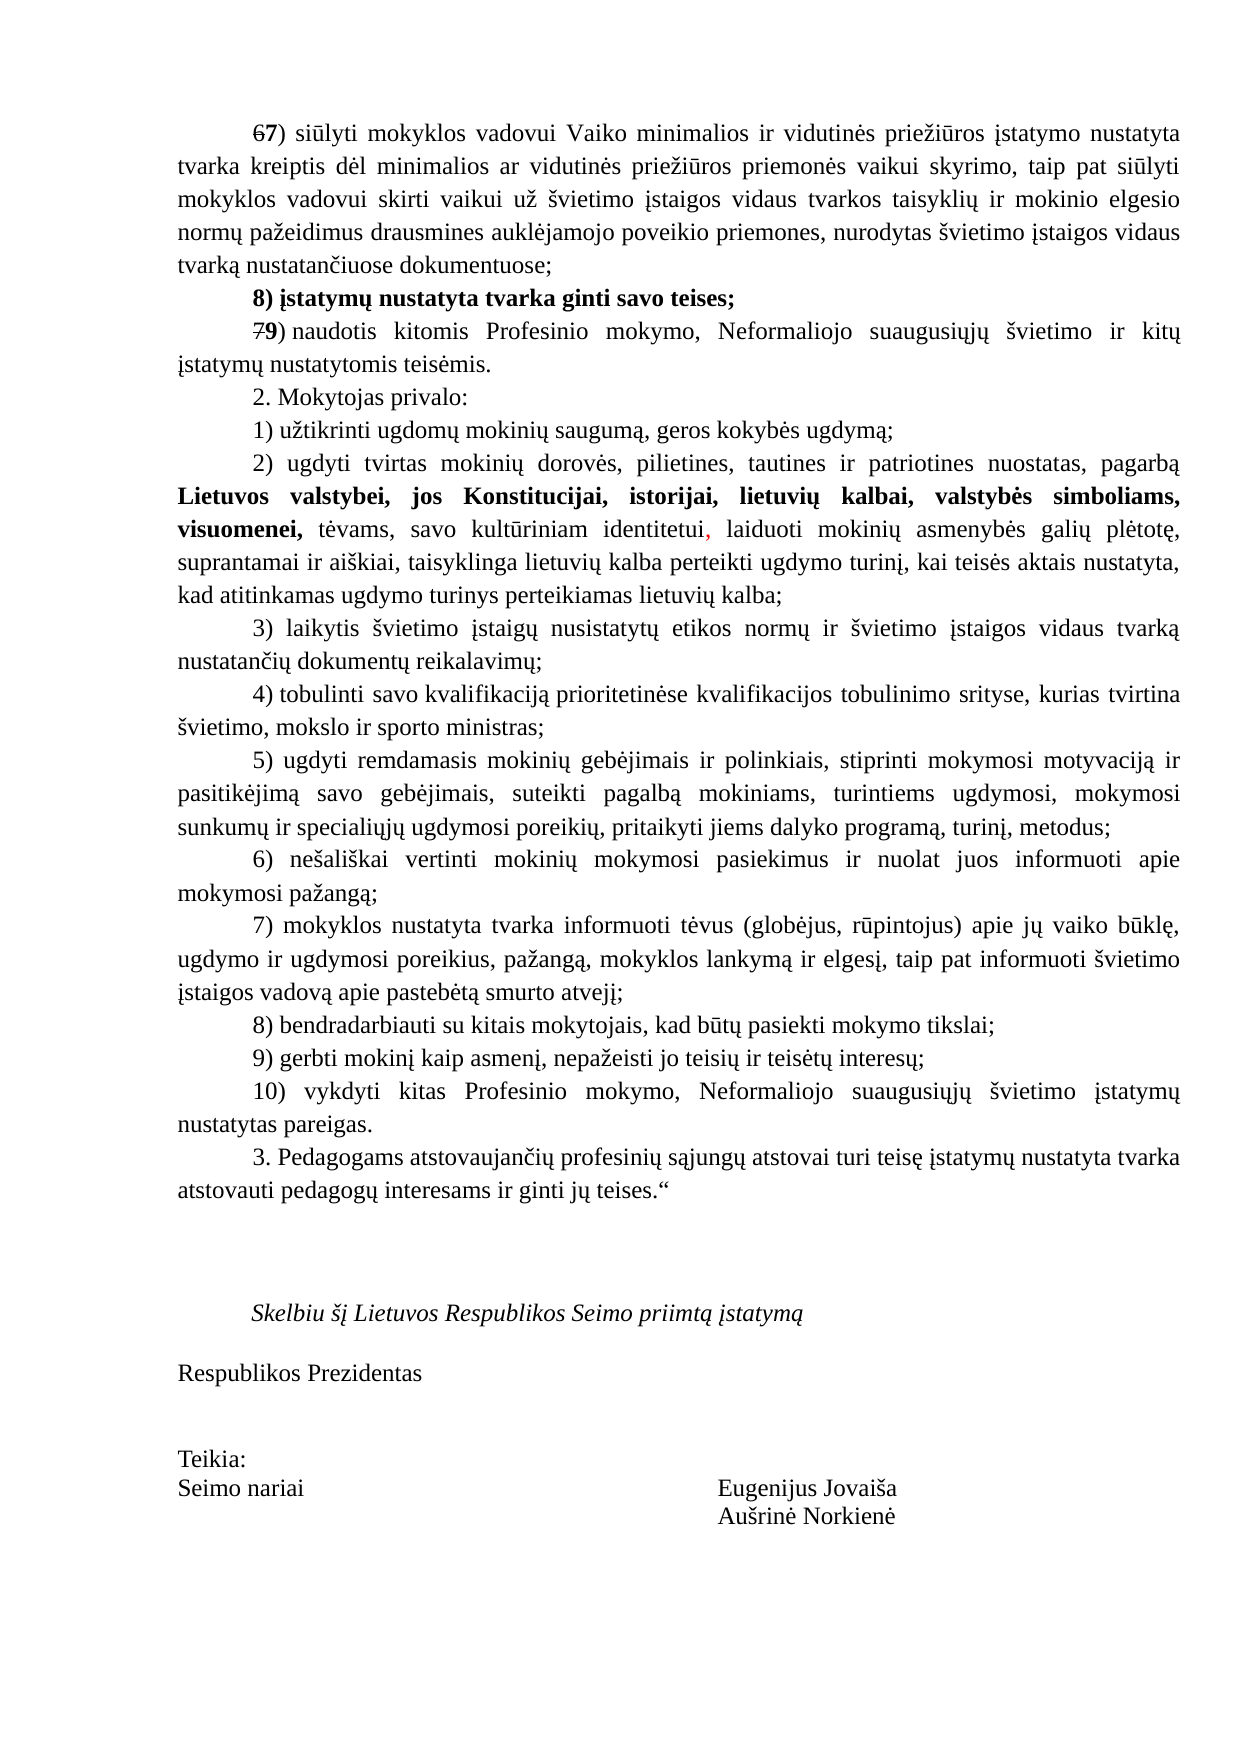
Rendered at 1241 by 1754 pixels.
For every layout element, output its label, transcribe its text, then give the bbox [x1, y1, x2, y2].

text 5) ugdyti remdamasis mokinių gebėjimais ir polinkiais, stiprinti mokymosi motyvaciją ir pasitikėjimą savo gebėjimais, suteikti pagalbą mokiniams, turintiems ugdymosi, mokymosi sunkumų ir specialiųjų ugdymosi poreikių, pritaikyti jiems dalyko programą, turinį, metodus; [177, 746, 1181, 840]
text 3) laikytis švietimo įstaigų nusistatytų etikos normų ir švietimo įstaigos vidaus tvarką nustatančių dokumentų reikalavimų; [177, 613, 1181, 675]
text 3. Pedagogams atstovaujančių profesinių sąjungų atstovai turi teisę įstatymų nustatyta tvarka atstovauti pedagogų interesams ir ginti jų teises.“ [177, 1142, 1181, 1203]
text 6) nešališkai vertinti mokinių mokymosi pasiekimus ir nuolat juos informuoti apie mokymosi pažangą; [177, 844, 1181, 906]
text 67) siūlyti mokyklos vadovui Vaiko minimalios ir vidutinės priežiūros įstatymo nustatyta tvarka kreiptis dėl minimalios ar vidutinės priežiūros priemonės vaikui skyrimo, taip pat siūlyti mokyklos vadovui skirti vaikui už švietimo įstaigos vidaus tvarkos taisyklių ir mokinio elgesio normų pažeidimus drausmines auklėjamojo poveikio priemones, nurodytas švietimo įstaigos vidaus tvarką nustatančiuose dokumentuose; [177, 118, 1181, 279]
text Seimo nariai Eugenijus Jovaiša [177, 1473, 1181, 1501]
text 1) užtikrinti ugdomų mokinių saugumą, geros kokybės ugdymą; [177, 415, 1181, 444]
text 10) vykdyti kitas Profesinio mokymo, Neformaliojo suaugusiųjų švietimo įstatymų nustatytas pareigas. [177, 1076, 1181, 1137]
text Teikia: [177, 1444, 1181, 1473]
text 8) įstatymų nustatyta tvarka ginti savo teises; [177, 283, 1181, 312]
text 8) bendradarbiauti su kitais mokytojais, kad būtų pasiekti mokymo tikslai; [177, 1010, 1181, 1038]
text 2) ugdyti tvirtas mokinių dorovės, pilietines, tautines ir patriotines nuostatas, pagarbą Lietuvos valstybei, jos Konstitucijai, istorijai, lietuvių kalbai, valstybės simboliams, visuomenei, tėvams, savo kultūriniam identitetui, laiduoti mokinių asmenybės galių plėtotę, suprantamai ir aiškiai, taisyklinga lietuvių kalba perteikti ugdymo turinį, kai teisės aktais nustatyta, kad atitinkamas ugdymo turinys perteikiamas lietuvių kalba; [177, 448, 1181, 609]
text 2. Mokytojas privalo: [177, 382, 1181, 411]
text Skelbiu šį Lietuvos Respublikos Seimo priimtą įstatymą [177, 1298, 1181, 1327]
text 7) mokyklos nustatyta tvarka informuoti tėvus (globėjus, rūpintojus) apie jų vaiko būklę, ugdymo ir ugdymosi poreikius, pažangą, mokyklos lankymą ir elgesį, taip pat informuoti švietimo įstaigos vadovą apie pastebėtą smurto atvejį; [177, 911, 1181, 1005]
text Respublikos Prezidentas [177, 1358, 1181, 1386]
text 79) naudotis kitomis Profesinio mokymo, Neformaliojo suaugusiųjų švietimo ir kitų įstatymų nustatytomis teisėmis. [177, 316, 1181, 378]
text 9) gerbti mokinį kaip asmenį, nepažeisti jo teisių ir teisėtų interesų; [177, 1043, 1181, 1071]
text 4) tobulinti savo kvalifikaciją prioritetinėse kvalifikacijos tobulinimo srityse, kurias tvirtina švietimo, mokslo ir sporto ministras; [177, 679, 1181, 741]
text Aušrinė Norkienė [177, 1501, 1181, 1530]
